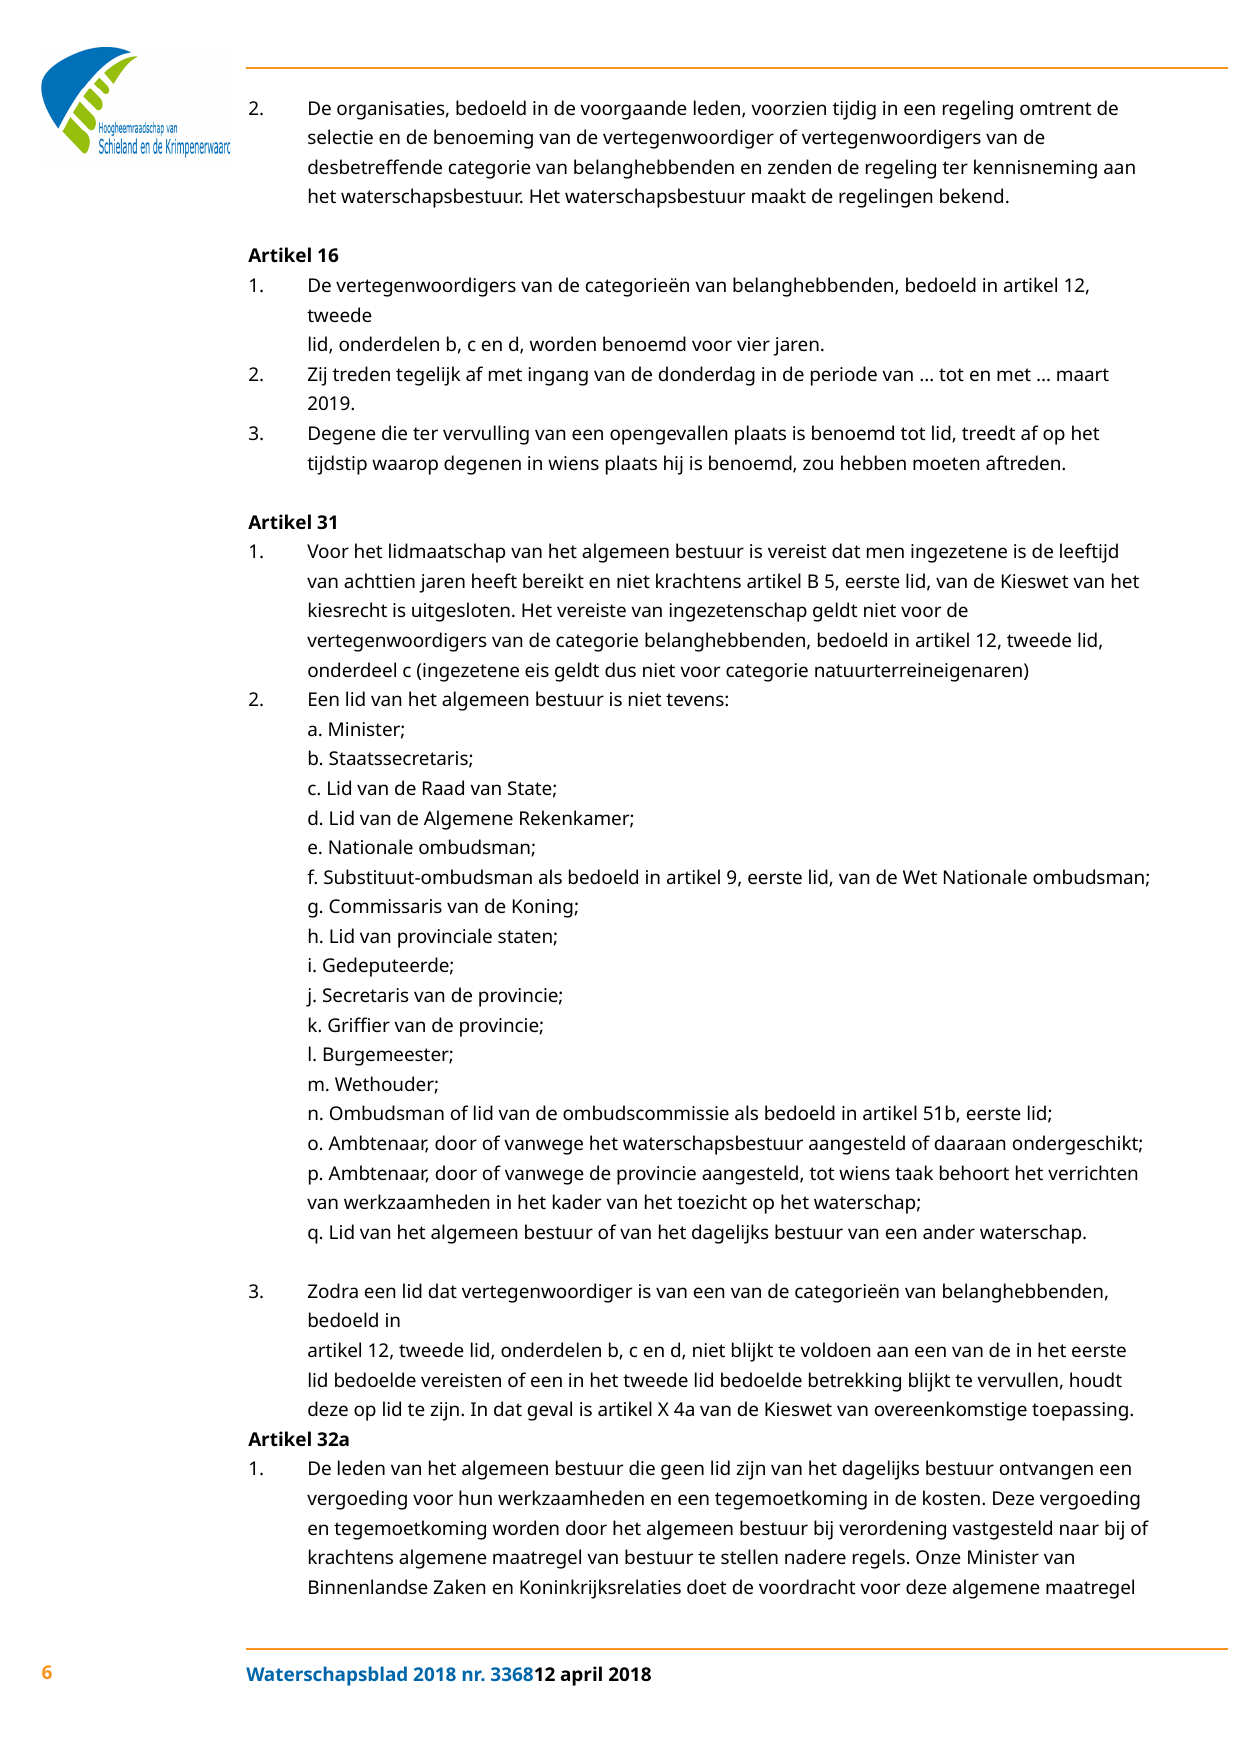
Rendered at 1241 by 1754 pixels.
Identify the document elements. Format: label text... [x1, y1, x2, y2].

list e. Nationale ombudsman; [248, 834, 1152, 860]
list f. Substituut-ombudsman als bedoeld in artikel 9, eerste lid, van de Wet Nationale ombudsman; [248, 864, 1152, 890]
list h. Lid van provinciale staten; [248, 923, 1152, 949]
list Zodra een lid dat vertegenwoordiger is van een van de categorieën van belanghebbenden, bedoeld in [248, 1278, 1152, 1333]
picture [41, 47, 231, 172]
list artikel 12, tweede lid, onderdelen b, c en d, niet blijkt te voldoen aan een van de in het eerste lid bedoelde vereisten of een in het tweede lid bedoelde betrekking blijkt te vervullen, houdt deze op lid te zijn. In dat geval is artikel X 4a van de Kieswet van overeenkomstige toepassing. [248, 1337, 1152, 1422]
list d. Lid van de Algemene Rekenkamer; [248, 805, 1152, 831]
list i. Gedeputeerde; [248, 953, 1152, 978]
list a. Minister; [248, 716, 1152, 742]
text Artikel 32a [248, 1426, 1152, 1452]
list l. Burgemeester; [248, 1041, 1152, 1067]
list Zij treden tegelijk af met ingang van de donderdag in de periode van … tot en met … maart 2019. [248, 361, 1152, 416]
list o. Ambtenaar, door of vanwege het waterschapsbestuur aangesteld of daaraan ondergeschikt; [248, 1130, 1152, 1156]
list b. Staatssecretaris; [248, 746, 1152, 771]
list k. Griffier van de provincie; [248, 1012, 1152, 1038]
list n. Ombudsman of lid van de ombudscommissie als bedoeld in artikel 51b, eerste lid; [248, 1101, 1152, 1126]
list De vertegenwoordigers van de categorieën van belanghebbenden, bedoeld in artikel 12, tweede [248, 272, 1152, 328]
list Een lid van het algemeen bestuur is niet tevens: [248, 686, 1152, 712]
list De organisaties, bedoeld in de voorgaande leden, voorzien tijdig in een regeling omtrent de selectie en de benoeming van de vertegenwoordiger of vertegenwoordigers van de desbetreffende categorie van belanghebbenden en zenden de regeling ter kennisneming aan het waterschapsbestuur. Het waterschapsbestuur maakt de regelingen bekend. [248, 95, 1152, 209]
list De leden van het algemeen bestuur die geen lid zijn van het dagelijks bestuur ontvangen een vergoeding voor hun werkzaamheden en een tegemoetkoming in de kosten. Deze vergoeding en tegemoetkoming worden door het algemeen bestuur bij verordening vastgesteld naar bij of krachtens algemene maatregel van bestuur te stellen nadere regels. Onze Minister van Binnenlandse Zaken en Koninkrijksrelaties doet de voordracht voor deze algemene maatregel [248, 1456, 1152, 1600]
list p. Ambtenaar, door of vanwege de provincie aangesteld, tot wiens taak behoort het verrichten van werkzaamheden in het kader van het toezicht op het waterschap; [248, 1160, 1152, 1215]
list g. Commissaris van de Koning; [248, 893, 1152, 919]
list Degene die ter vervulling van een opengevallen plaats is benoemd tot lid, treedt af op het tijdstip waarop degenen in wiens plaats hij is benoemd, zou hebben moeten aftreden. [248, 420, 1152, 476]
list c. Lid van de Raad van State; [248, 775, 1152, 801]
list lid, onderdelen b, c en d, worden benoemd voor vier jaren. [248, 331, 1152, 357]
list j. Secretaris van de provincie; [248, 982, 1152, 1008]
list q. Lid van het algemeen bestuur of van het dagelijks bestuur van een ander waterschap. [248, 1219, 1152, 1245]
text Artikel 31 [248, 509, 1152, 535]
text Artikel 16 [248, 243, 1152, 268]
list Voor het lidmaatschap van het algemeen bestuur is vereist dat men ingezetene is de leeftijd van achttien jaren heeft bereikt en niet krachtens artikel B 5, eerste lid, van de Kieswet van het kiesrecht is uitgesloten. Het vereiste van ingezetenschap geldt niet voor de vertegenwoordigers van de categorie belanghebbenden, bedoeld in artikel 12, tweede lid, onderdeel c (ingezetene eis geldt dus niet voor categorie natuurterreineigenaren) [248, 538, 1152, 683]
list m. Wethouder; [248, 1071, 1152, 1097]
